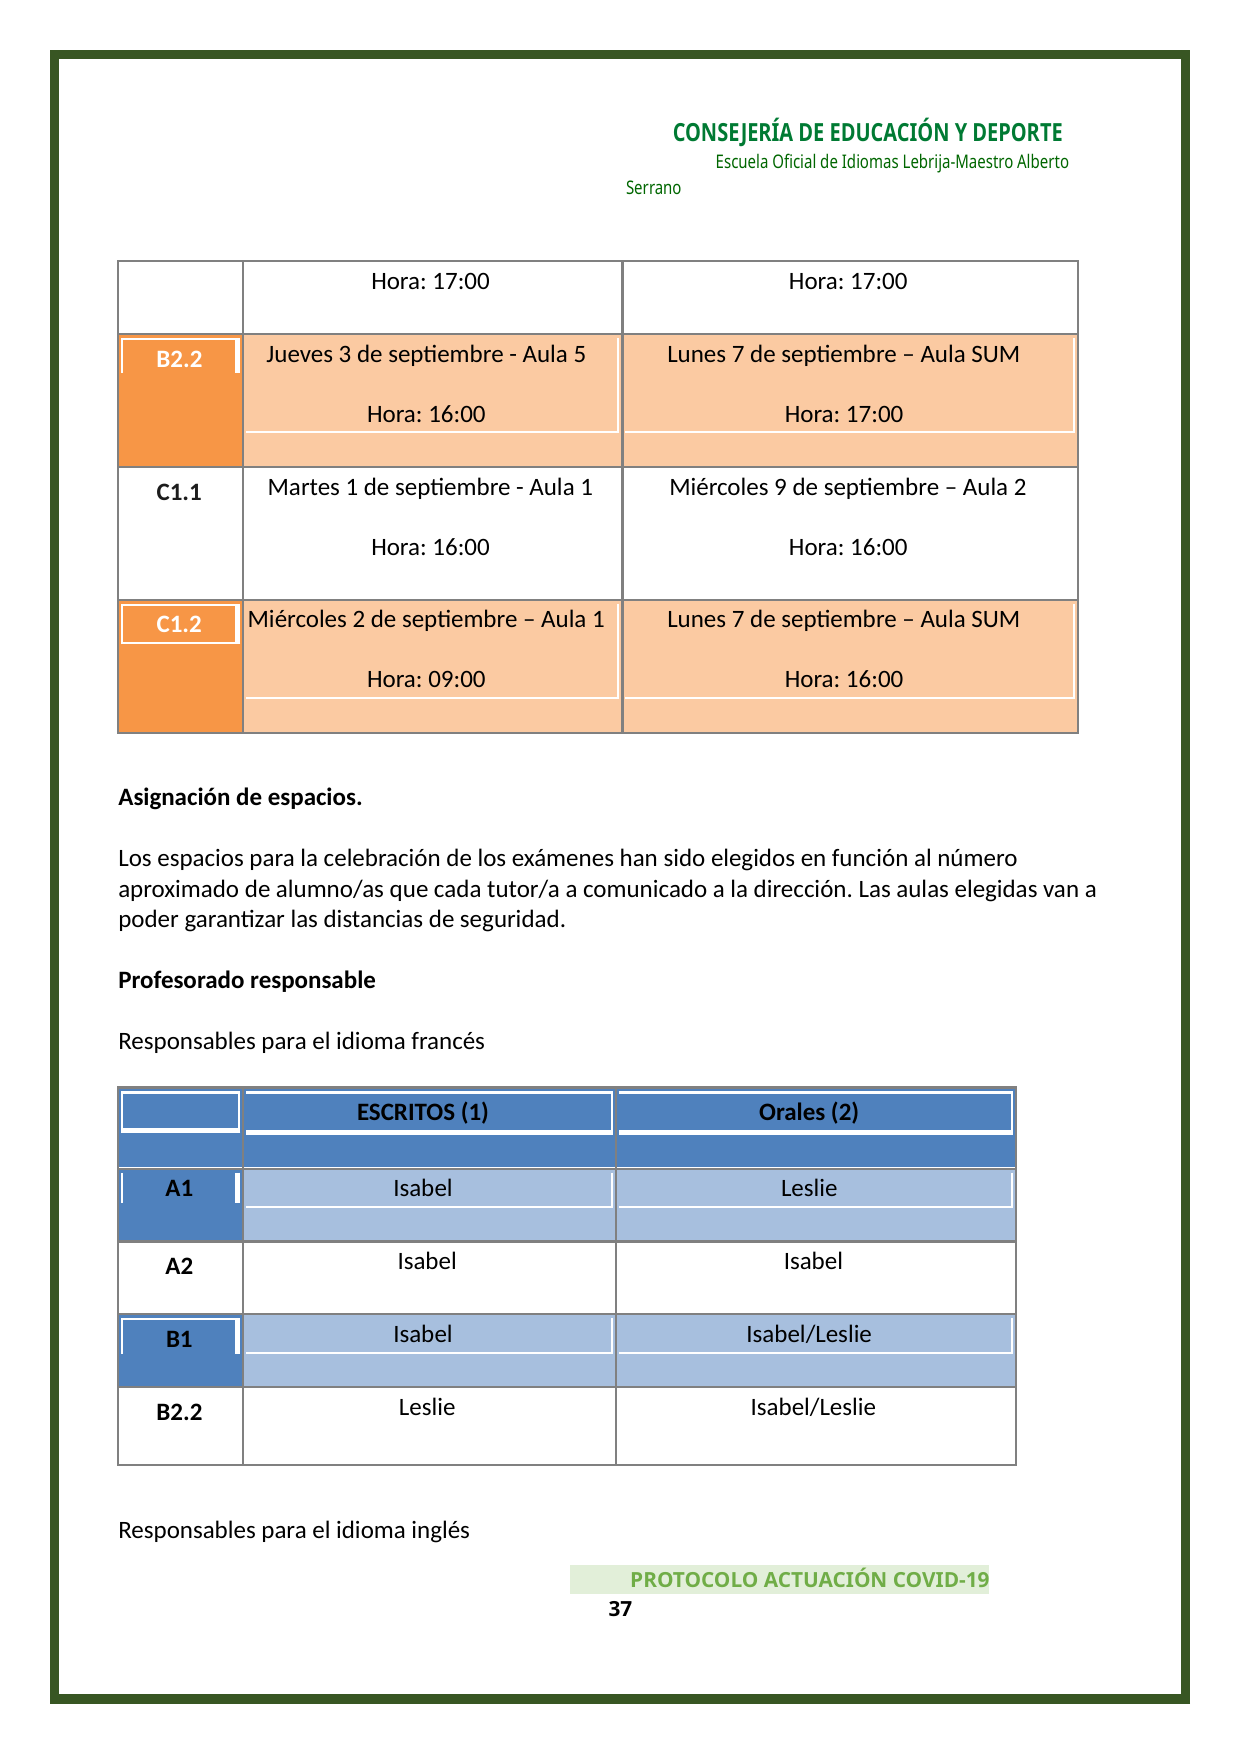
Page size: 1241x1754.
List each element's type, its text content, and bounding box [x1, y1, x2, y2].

table_cell Lunes 7 de septiembre – Aula SUM Hora: 17:00 [624, 335, 1077, 466]
table_cell Jueves 3 de septiembre - Aula 5 Hora: 16:00 [244, 335, 621, 466]
table_header ESCRITOS (1) [244, 1089, 615, 1167]
table_cell C1.1 [119, 468, 242, 599]
table_cell Hora: 17:00 [244, 262, 621, 333]
table_cell Hora: 17:00 [624, 262, 1077, 333]
table_cell Leslie [244, 1388, 615, 1464]
table_header [119, 1089, 242, 1167]
table_cell Lunes 7 de septiembre – Aula SUM Hora: 16:00 [624, 601, 1077, 732]
table_cell A2 [119, 1243, 242, 1313]
text Profesorado responsable [118, 964, 1122, 995]
text Responsables para el idioma francés [118, 1025, 1122, 1056]
table_cell B1 [119, 1315, 242, 1386]
table_cell B2.2 [119, 1388, 242, 1464]
table_cell C1.2 [119, 601, 242, 732]
table_cell Miércoles 2 de septiembre – Aula 1 Hora: 09:00 [244, 601, 621, 732]
table_cell Isabel/Leslie [617, 1388, 1015, 1464]
text Responsables para el idioma inglés [118, 1514, 1122, 1544]
text Los espacios para la celebración de los exámenes han sido elegidos en función al número aproximado de alumno/as que cada tutor/a a comunicado a la dirección. Las aulas elegidas van a poder garantizar las distancias de seguridad. [118, 842, 1122, 934]
table_cell Isabel [617, 1243, 1015, 1313]
table_cell Isabel [244, 1243, 615, 1313]
table_cell Isabel/Leslie [617, 1315, 1015, 1386]
table_cell A1 [119, 1170, 242, 1240]
table_cell Miércoles 9 de septiembre – Aula 2 Hora: 16:00 [624, 468, 1077, 599]
table_cell Isabel [244, 1315, 615, 1386]
table_cell Isabel [244, 1170, 615, 1240]
table_cell Martes 1 de septiembre - Aula 1 Hora: 16:00 [244, 468, 621, 599]
table_cell B2.2 [119, 335, 242, 466]
table_cell [119, 262, 242, 333]
table_header Orales (2) [617, 1089, 1015, 1167]
table_cell Leslie [617, 1170, 1015, 1240]
text Asignación de espacios. [118, 781, 1122, 812]
